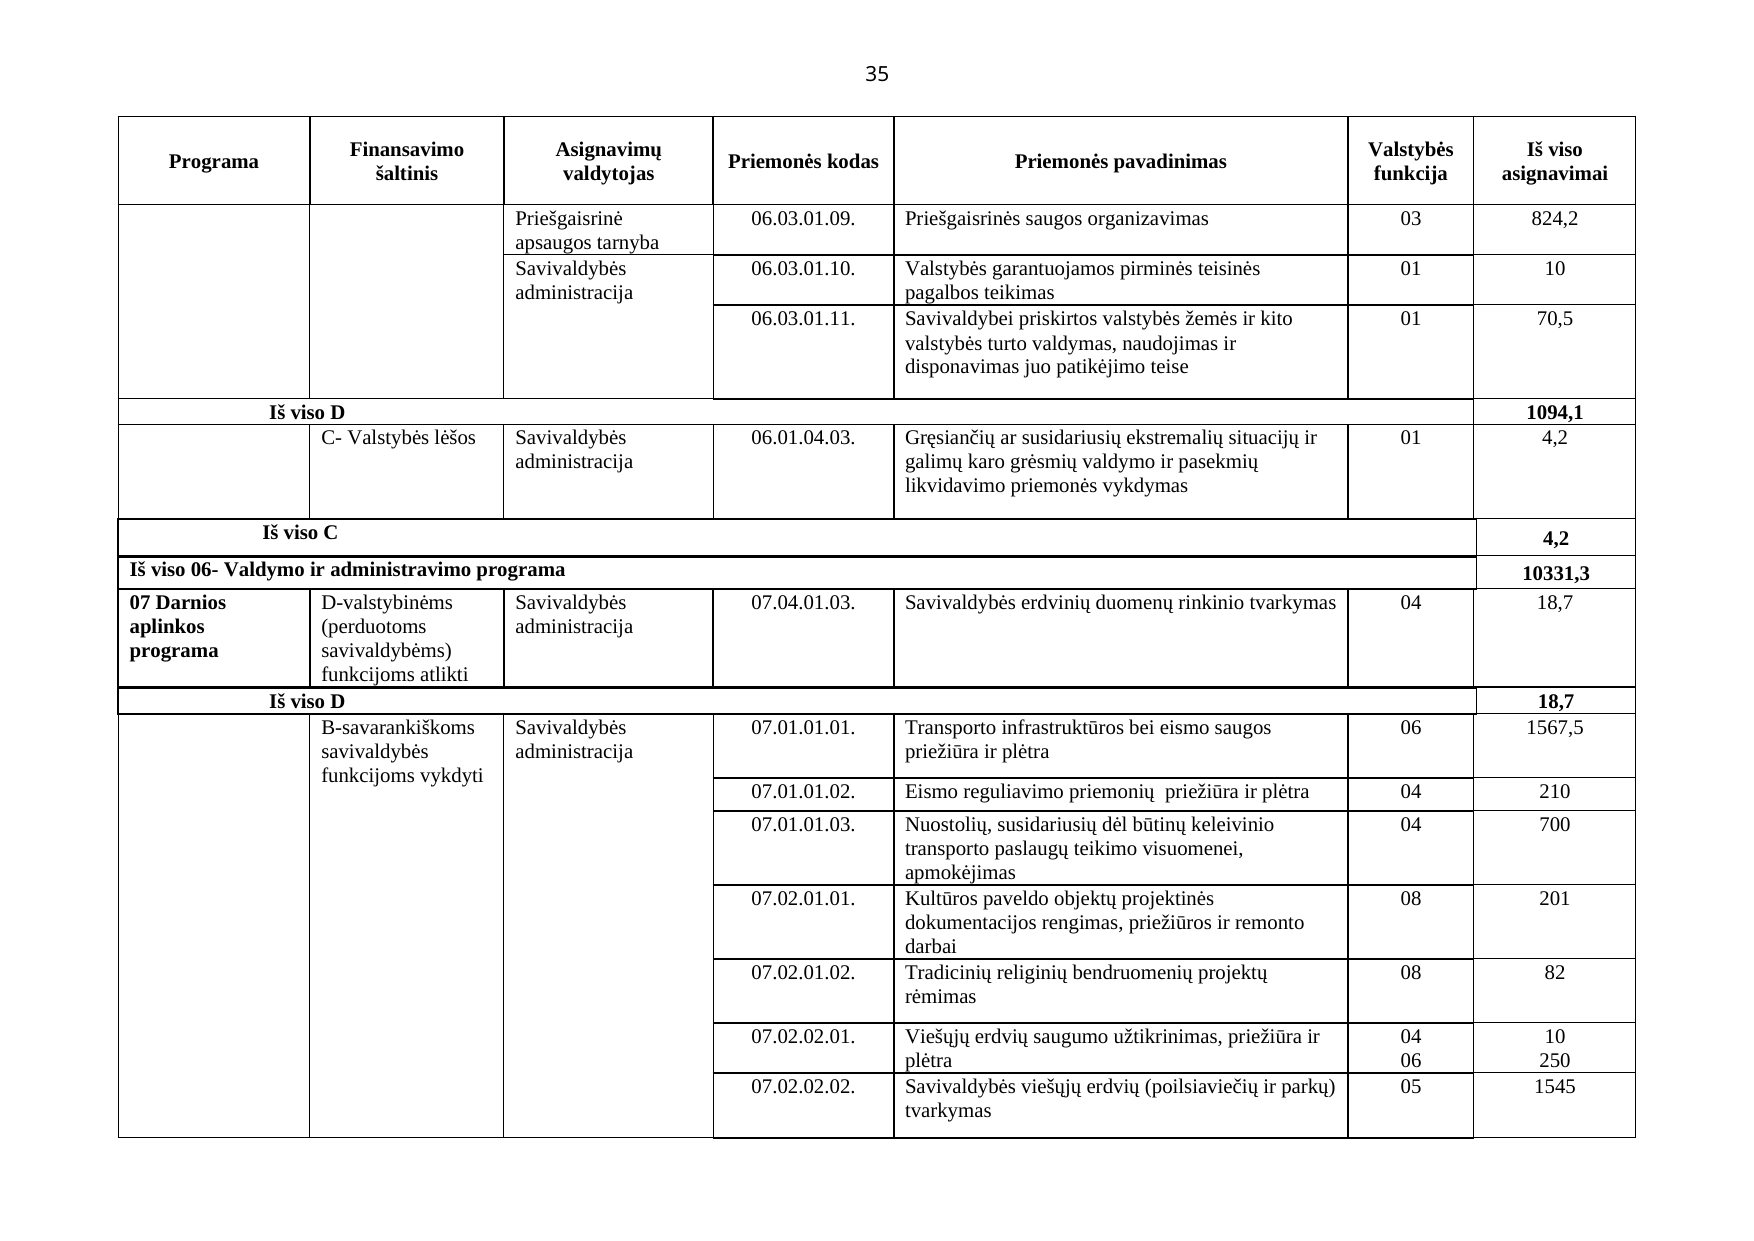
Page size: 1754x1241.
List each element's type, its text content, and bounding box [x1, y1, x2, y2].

table_cell 01 [1349, 256, 1473, 304]
table_cell 04 06 [1349, 1024, 1473, 1072]
table_cell 1094,1 [1474, 399, 1635, 424]
table_cell 07.01.01.03. [714, 812, 893, 884]
table_cell 06.01.04.03. [714, 425, 893, 518]
table_cell B-savarankiškoms savivaldybės funkcijoms vykdyti [310, 715, 503, 1137]
table_cell 1545 [1474, 1073, 1635, 1137]
table_cell Nuostolių, susidariusių dėl būtinų keleivinio transporto paslaugų teikimo visuomenei, apmokėjimas [895, 812, 1347, 884]
table_cell 04 [1349, 590, 1473, 686]
table_cell 210 [1474, 778, 1635, 809]
table_cell 82 [1474, 959, 1635, 1022]
table_cell Iš viso C [119, 520, 1476, 555]
table_cell 824,2 [1474, 205, 1635, 254]
table_cell 06 [1349, 715, 1473, 777]
table_header Valstybės funkcija [1349, 117, 1473, 204]
table_cell [119, 715, 309, 1137]
table_cell Iš viso D [119, 689, 1476, 713]
table_cell [119, 425, 309, 518]
table_cell Tradicinių religinių bendruomenių projektų rėmimas [895, 960, 1347, 1022]
table_header Priemonės kodas [714, 117, 893, 204]
table_cell 4,2 [1477, 519, 1635, 555]
table_cell 07.02.01.02. [714, 960, 893, 1022]
table_header Finansavimo šaltinis [311, 117, 503, 204]
table_cell 07.02.02.02. [714, 1074, 893, 1137]
table_cell 4,2 [1474, 425, 1635, 518]
table_cell 10 [1474, 255, 1635, 304]
table_cell 07.04.01.03. [714, 590, 893, 686]
table_cell C- Valstybės lėšos [310, 425, 503, 518]
table_cell 70,5 [1474, 305, 1635, 398]
table_cell Savivaldybės administracija [504, 255, 713, 398]
table_cell 07.01.01.01. [714, 715, 893, 777]
table_cell 201 [1474, 885, 1635, 958]
table_cell Savivaldybei priskirtos valstybės žemės ir kito valstybės turto valdymas, naudojimas ir disponavimas juo patikėjimo teise [895, 306, 1347, 398]
table_cell 700 [1474, 811, 1635, 884]
table_header Priemonės pavadinimas [895, 117, 1347, 204]
table_cell 04 [1349, 779, 1473, 809]
table_cell Priešgaisrinė apsaugos tarnyba [504, 205, 713, 254]
table_cell [119, 205, 309, 398]
table_cell 07 Darnios aplinkos programa [119, 590, 309, 686]
table_cell Savivaldybės administracija [504, 425, 713, 518]
table_cell 07.02.02.01. [714, 1024, 893, 1072]
table_cell 03 [1349, 205, 1473, 254]
table_cell Savivaldybės administracija [505, 590, 712, 686]
table_cell 05 [1349, 1074, 1473, 1137]
table_cell 06.03.01.09. [714, 205, 893, 254]
table_header Iš viso asignavimai [1474, 117, 1635, 204]
table_cell Priešgaisrinės saugos organizavimas [895, 205, 1347, 254]
table_cell Viešųjų erdvių saugumo užtikrinimas, priežiūra ir plėtra [895, 1024, 1347, 1072]
table_cell 18,7 [1477, 688, 1635, 713]
table_cell 07.02.01.01. [714, 886, 893, 958]
table_cell 01 [1349, 425, 1473, 518]
table_cell Savivaldybės viešųjų erdvių (poilsiaviečių ir parkų) tvarkymas [895, 1074, 1347, 1137]
table_cell Savivaldybės erdvinių duomenų rinkinio tvarkymas [895, 590, 1347, 686]
table_cell 07.01.01.02. [714, 779, 893, 809]
table_header Programa [119, 117, 309, 204]
table_cell 10 250 [1474, 1023, 1635, 1072]
table_cell 06.03.01.11. [714, 306, 893, 398]
table_header Asignavimų valdytojas [505, 117, 712, 204]
table_cell Gręsiančių ar susidariusių ekstremalių situacijų ir galimų karo grėsmių valdymo ir pasekmių likvidavimo priemonės vykdymas [895, 425, 1347, 518]
table_cell 01 [1349, 306, 1473, 398]
table_cell 06.03.01.10. [714, 256, 893, 304]
table_cell 08 [1349, 886, 1473, 958]
table_cell 04 [1349, 812, 1473, 884]
table_cell Kultūros paveldo objektų projektinės dokumentacijos rengimas, priežiūros ir remonto darbai [895, 886, 1347, 958]
table_cell [310, 205, 503, 398]
table_cell Transporto infrastruktūros bei eismo saugos priežiūra ir plėtra [895, 715, 1347, 777]
table_cell 1567,5 [1474, 714, 1635, 777]
table_cell Iš viso D [119, 399, 1473, 424]
table_cell Eismo reguliavimo priemonių priežiūra ir plėtra [895, 779, 1347, 809]
table_cell 10331,3 [1477, 556, 1635, 588]
table_cell D-valstybinėms (perduotoms savivaldybėms) funkcijoms atlikti [311, 590, 503, 686]
table_cell 18,7 [1474, 589, 1635, 686]
table_cell Valstybės garantuojamos pirminės teisinės pagalbos teikimas [895, 256, 1347, 304]
table_cell Savivaldybės administracija [504, 715, 713, 1137]
table_cell Iš viso 06- Valdymo ir administravimo programa [119, 558, 1476, 588]
table_cell 08 [1349, 960, 1473, 1022]
